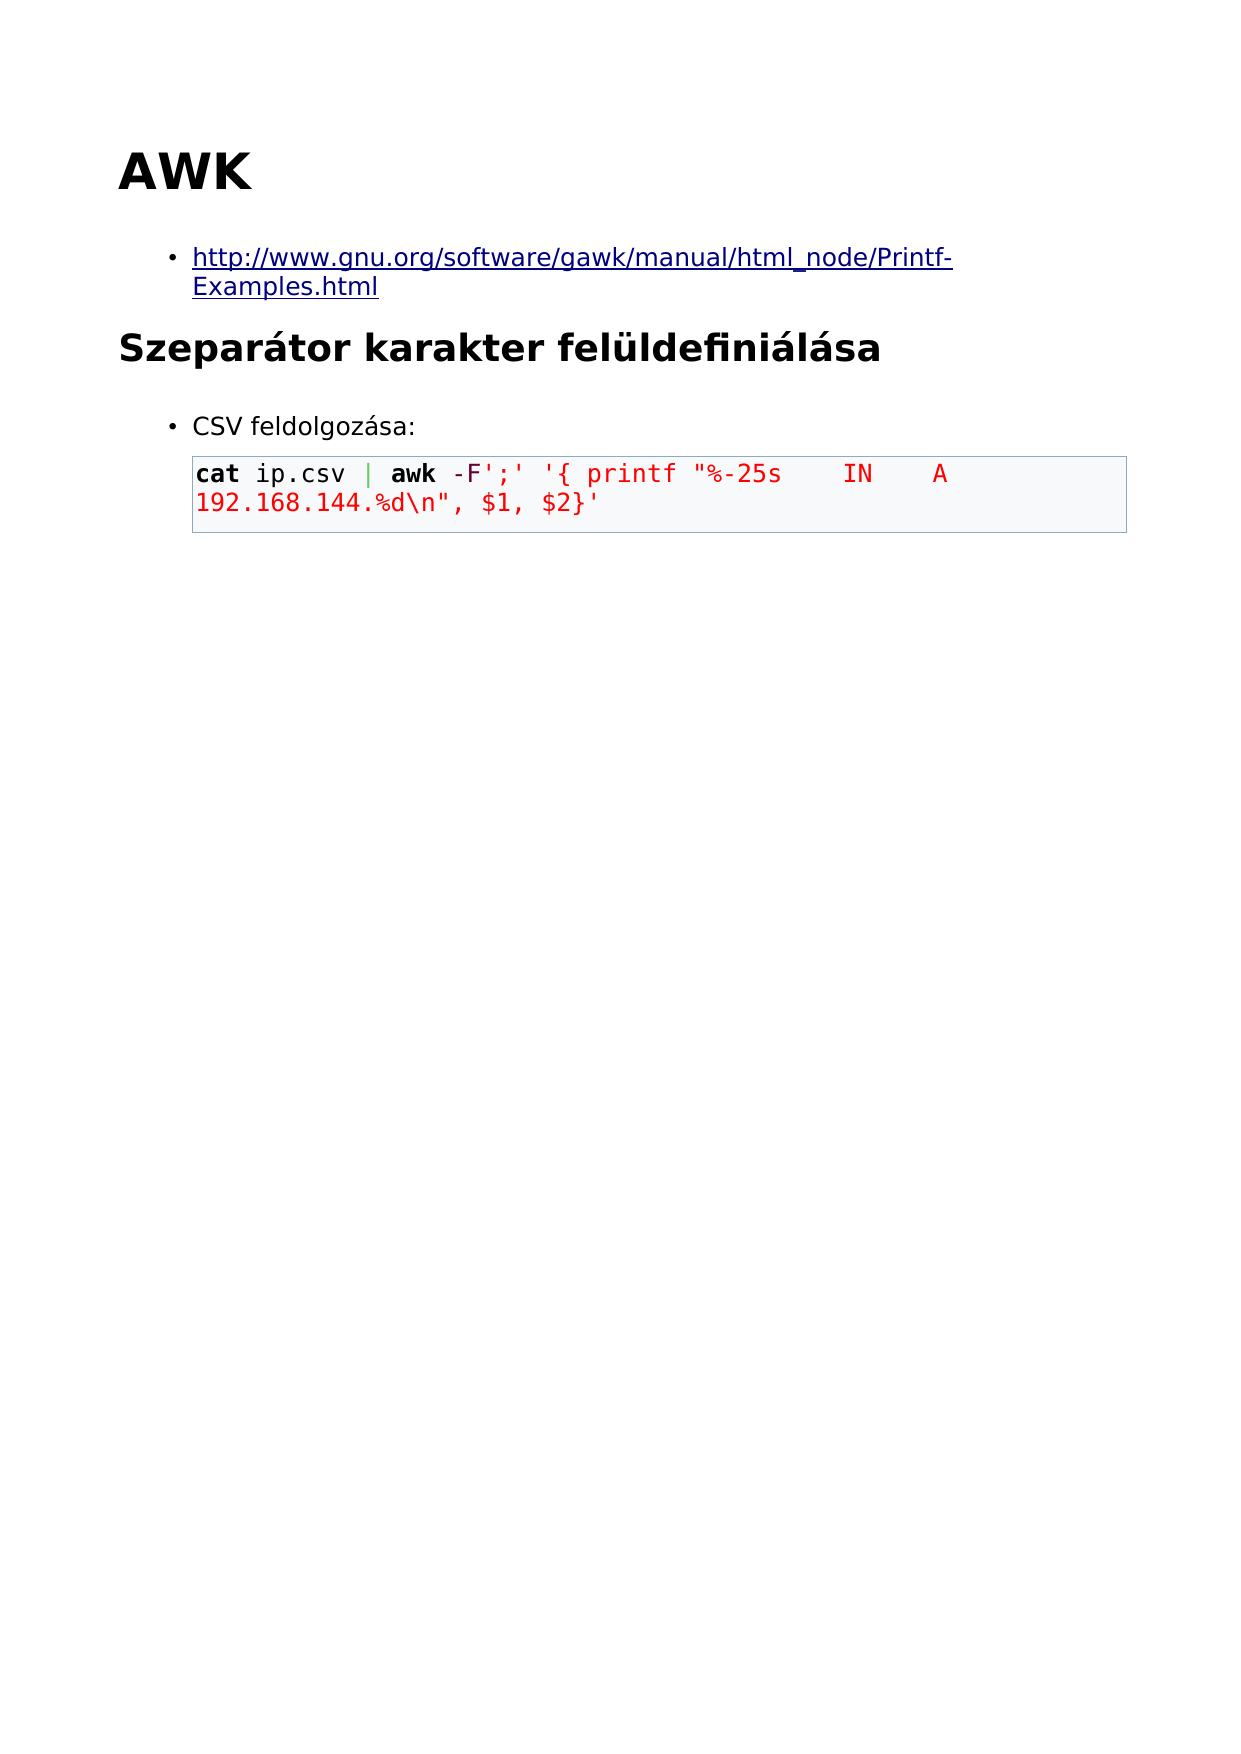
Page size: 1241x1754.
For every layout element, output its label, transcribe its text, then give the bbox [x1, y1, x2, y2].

subtitle AWK [118, 143, 1122, 201]
table_header cat ip.csv | awk -F';' '{ printf "%-25s IN A 192.168.144.%d\n", $1, $2}' [193, 457, 1126, 532]
subtitle Szeparátor karakter felüldefiniálása [118, 327, 1122, 370]
list http://www.gnu.org/software/gawk/manual/html_node/Printf-Examples.html [177, 243, 1122, 302]
list CSV feldolgozása: [177, 412, 1122, 441]
